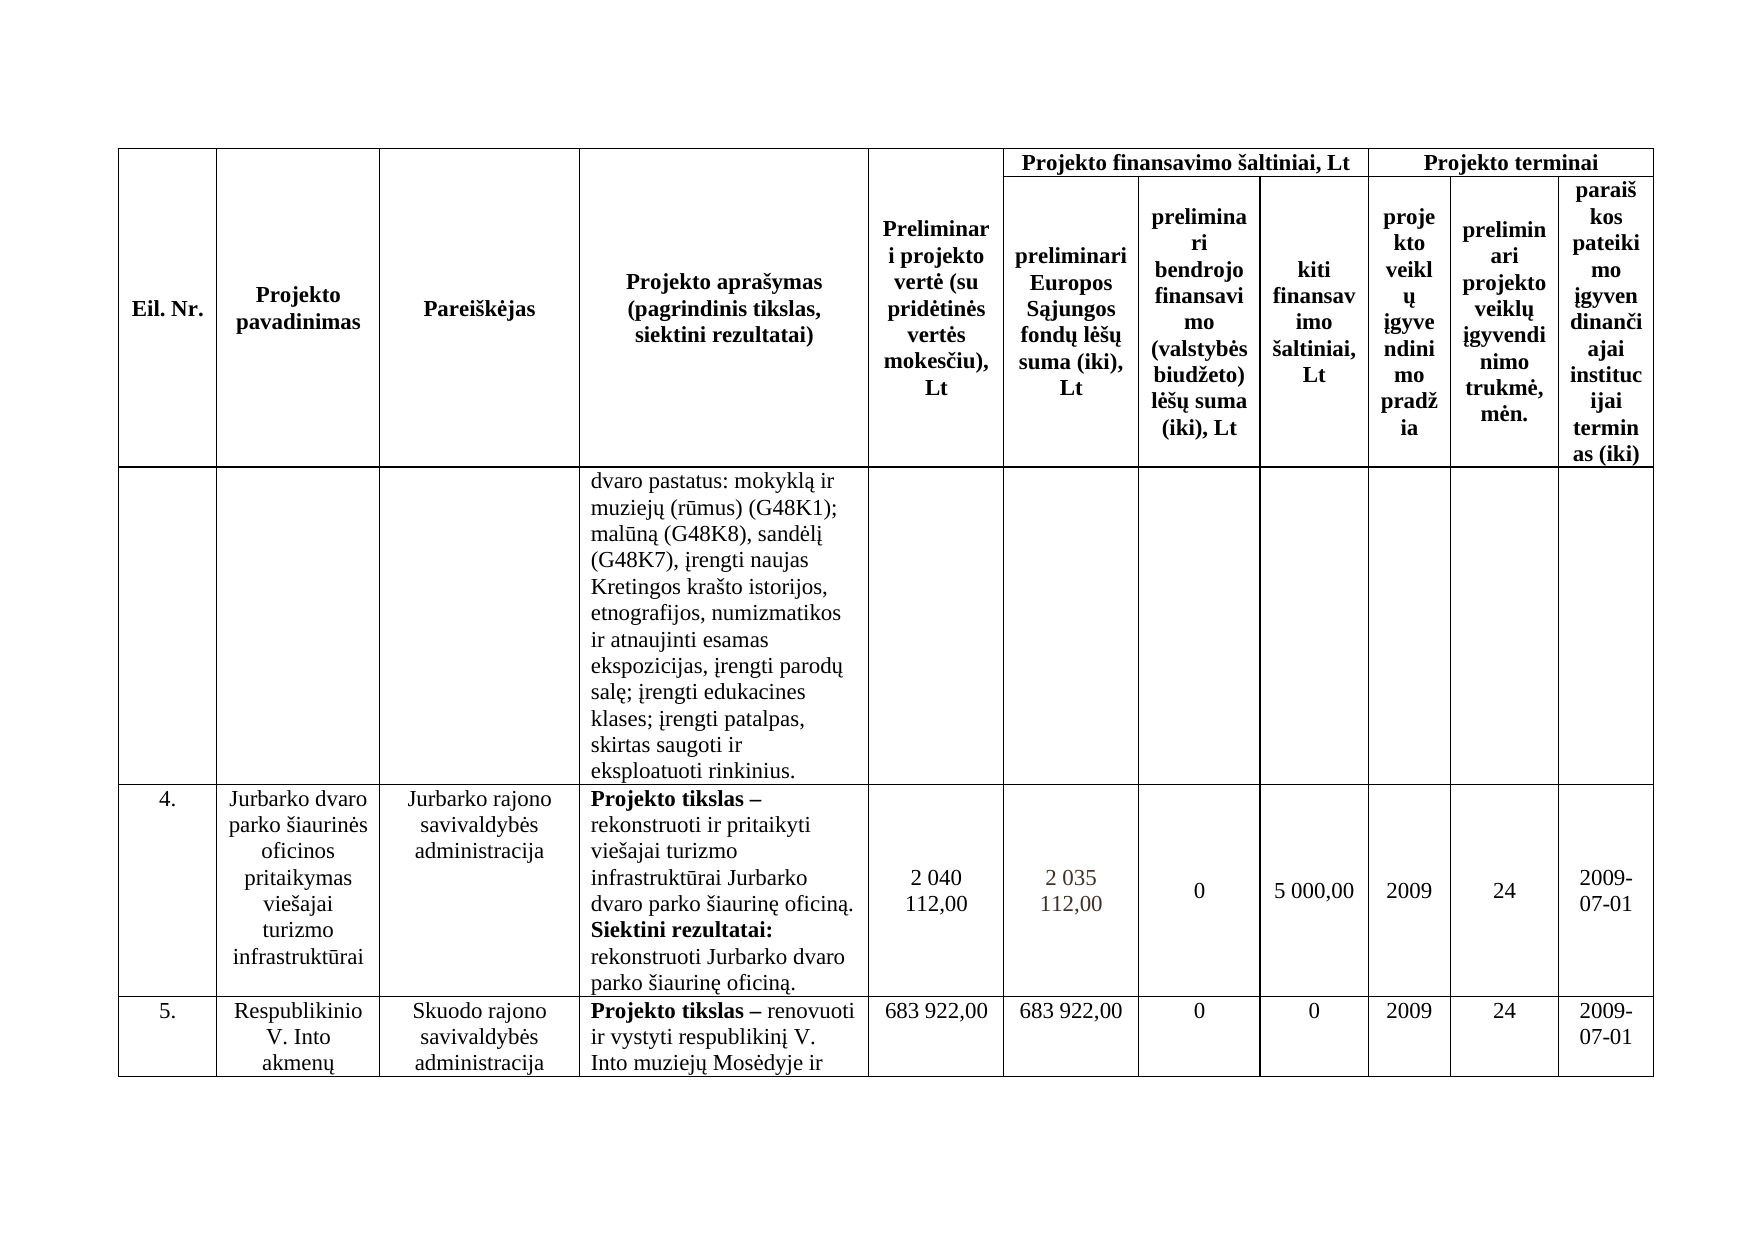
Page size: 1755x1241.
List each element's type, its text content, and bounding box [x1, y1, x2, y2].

table_cell projekto veiklų įgyvendinimo pradžia [1369, 177, 1450, 466]
table_cell 2009 [1369, 997, 1450, 1076]
table_cell 24 [1451, 997, 1558, 1076]
table_cell Projekto tikslas – renovuoti ir vystyti respublikinį V. Into muziejų Mosėdyje ir [580, 997, 868, 1076]
table_cell kiti finansavimo šaltiniai, Lt [1261, 177, 1368, 466]
table_header Projekto finansavimo šaltiniai, Lt [1004, 149, 1368, 176]
table_cell 24 [1451, 785, 1558, 996]
table_cell [869, 468, 1003, 784]
table_cell 2009 [1369, 785, 1450, 996]
table_cell [1451, 468, 1558, 784]
table_header Preliminari projekto vertė (su pridėtinės vertės mokesčiu), Lt [869, 149, 1003, 466]
table_header Projekto pavadinimas [217, 149, 379, 466]
table_cell Projekto tikslas – rekonstruoti ir pritaikyti viešajai turizmo infrastruktūrai Jurbarko dvaro parko šiaurinę oficiną. Siektini rezultatai: rekonstruoti Jurbarko dvaro parko šiaurinę oficiną. [580, 785, 868, 996]
table_cell [1139, 468, 1259, 784]
table_header Pareiškėjas [380, 149, 579, 466]
table_cell [1004, 468, 1138, 784]
table_cell Jurbarko rajono savivaldybės administracija [380, 785, 579, 996]
table_cell 5. [119, 997, 216, 1076]
table_cell 0 [1139, 997, 1259, 1076]
table_cell 683 922,00 [1004, 997, 1138, 1076]
table_cell dvaro pastatus: mokyklą ir muziejų (rūmus) (G48K1); malūną (G48K8), sandėlį (G48K7), įrengti naujas Kretingos krašto istorijos, etnografijos, numizmatikos ir atnaujinti esamas ekspozicijas, įrengti parodų salę; įrengti edukacines klases; įrengti patalpas, skirtas saugoti ir eksploatuoti rinkinius. [580, 468, 868, 784]
table_cell 0 [1261, 997, 1368, 1076]
table_cell Jurbarko dvaro parko šiaurinės oficinos pritaikymas viešajai turizmo infrastruktūrai [217, 785, 379, 996]
table_cell [119, 468, 216, 784]
table_cell paraiškos pateikimo įgyvendinančiajai institucijai terminas (iki) [1559, 177, 1653, 466]
table_cell [1559, 468, 1653, 784]
table_cell 5 000,00 [1261, 785, 1368, 996]
table_cell Respublikinio V. Into akmenų [217, 997, 379, 1076]
table_cell 2009-07-01 [1559, 997, 1653, 1076]
table_cell [380, 468, 579, 784]
table_cell 0 [1139, 785, 1259, 996]
table_cell preliminari Europos Sąjungos fondų lėšų suma (iki), Lt [1004, 177, 1138, 466]
table_header Projekto terminai [1369, 149, 1653, 176]
table_header Eil. Nr. [119, 149, 216, 466]
table_cell [1261, 468, 1368, 784]
table_cell 2 040 112,00 [869, 785, 1003, 996]
table_cell Skuodo rajono savivaldybės administracija [380, 997, 579, 1076]
table_cell [1369, 468, 1450, 784]
table_header Projekto aprašymas (pagrindinis tikslas, siektini rezultatai) [580, 149, 868, 466]
table_cell 2009-07-01 [1559, 785, 1653, 996]
table_cell preliminari projekto veiklų įgyvendinimo trukmė, mėn. [1451, 177, 1558, 466]
table_cell 2 035 112,00 [1004, 785, 1138, 996]
table_cell [217, 468, 379, 784]
table_cell 683 922,00 [869, 997, 1003, 1076]
table_cell 4. [119, 785, 216, 996]
table_cell preliminari bendrojo finansavimo (valstybės biudžeto) lėšų suma (iki), Lt [1139, 177, 1259, 466]
